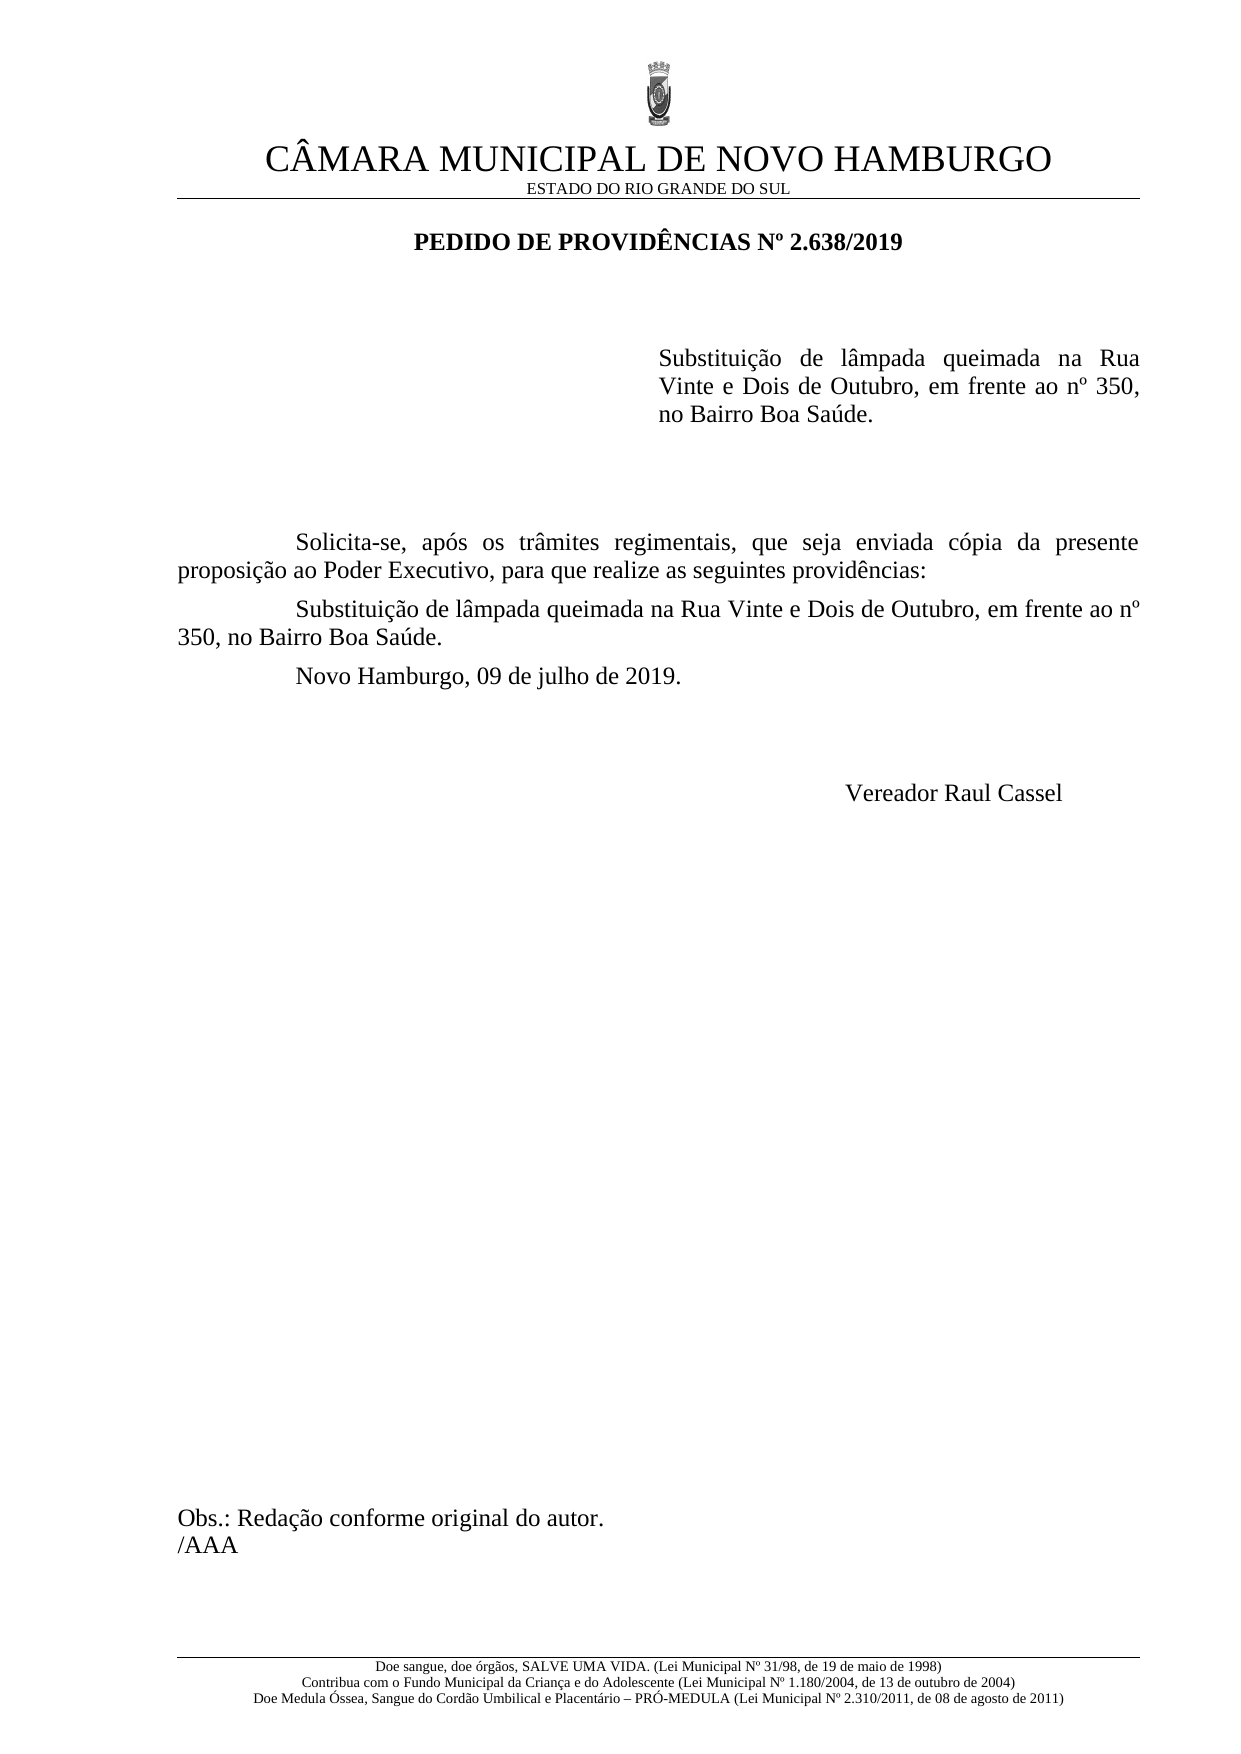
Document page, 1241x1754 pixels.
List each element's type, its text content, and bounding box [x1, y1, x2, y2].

text Substituição de lâmpada queimada na Rua Vinte e Dois de Outubro, em frente ao nº 350, no Bairro Boa Saúde. [658, 344, 1140, 428]
text PEDIDO DE PROVIDÊNCIAS Nº 2.638/2019 [177, 228, 1140, 256]
text Vereador Raul Cassel [177, 779, 1140, 806]
text /AAA [177, 1532, 1140, 1559]
text Obs.: Redação conforme original do autor. [177, 1504, 1140, 1532]
text Substituição de lâmpada queimada na Rua Vinte e Dois de Outubro, em frente ao nº 350, no Bairro Boa Saúde. [177, 595, 1140, 651]
text Novo Hamburgo, 09 de julho de 2019. [177, 662, 1140, 690]
text Solicita-se, após os trâmites regimentais, que seja enviada cópia da presente proposição ao Poder Executivo, para que realize as seguintes providências: [177, 528, 1140, 583]
